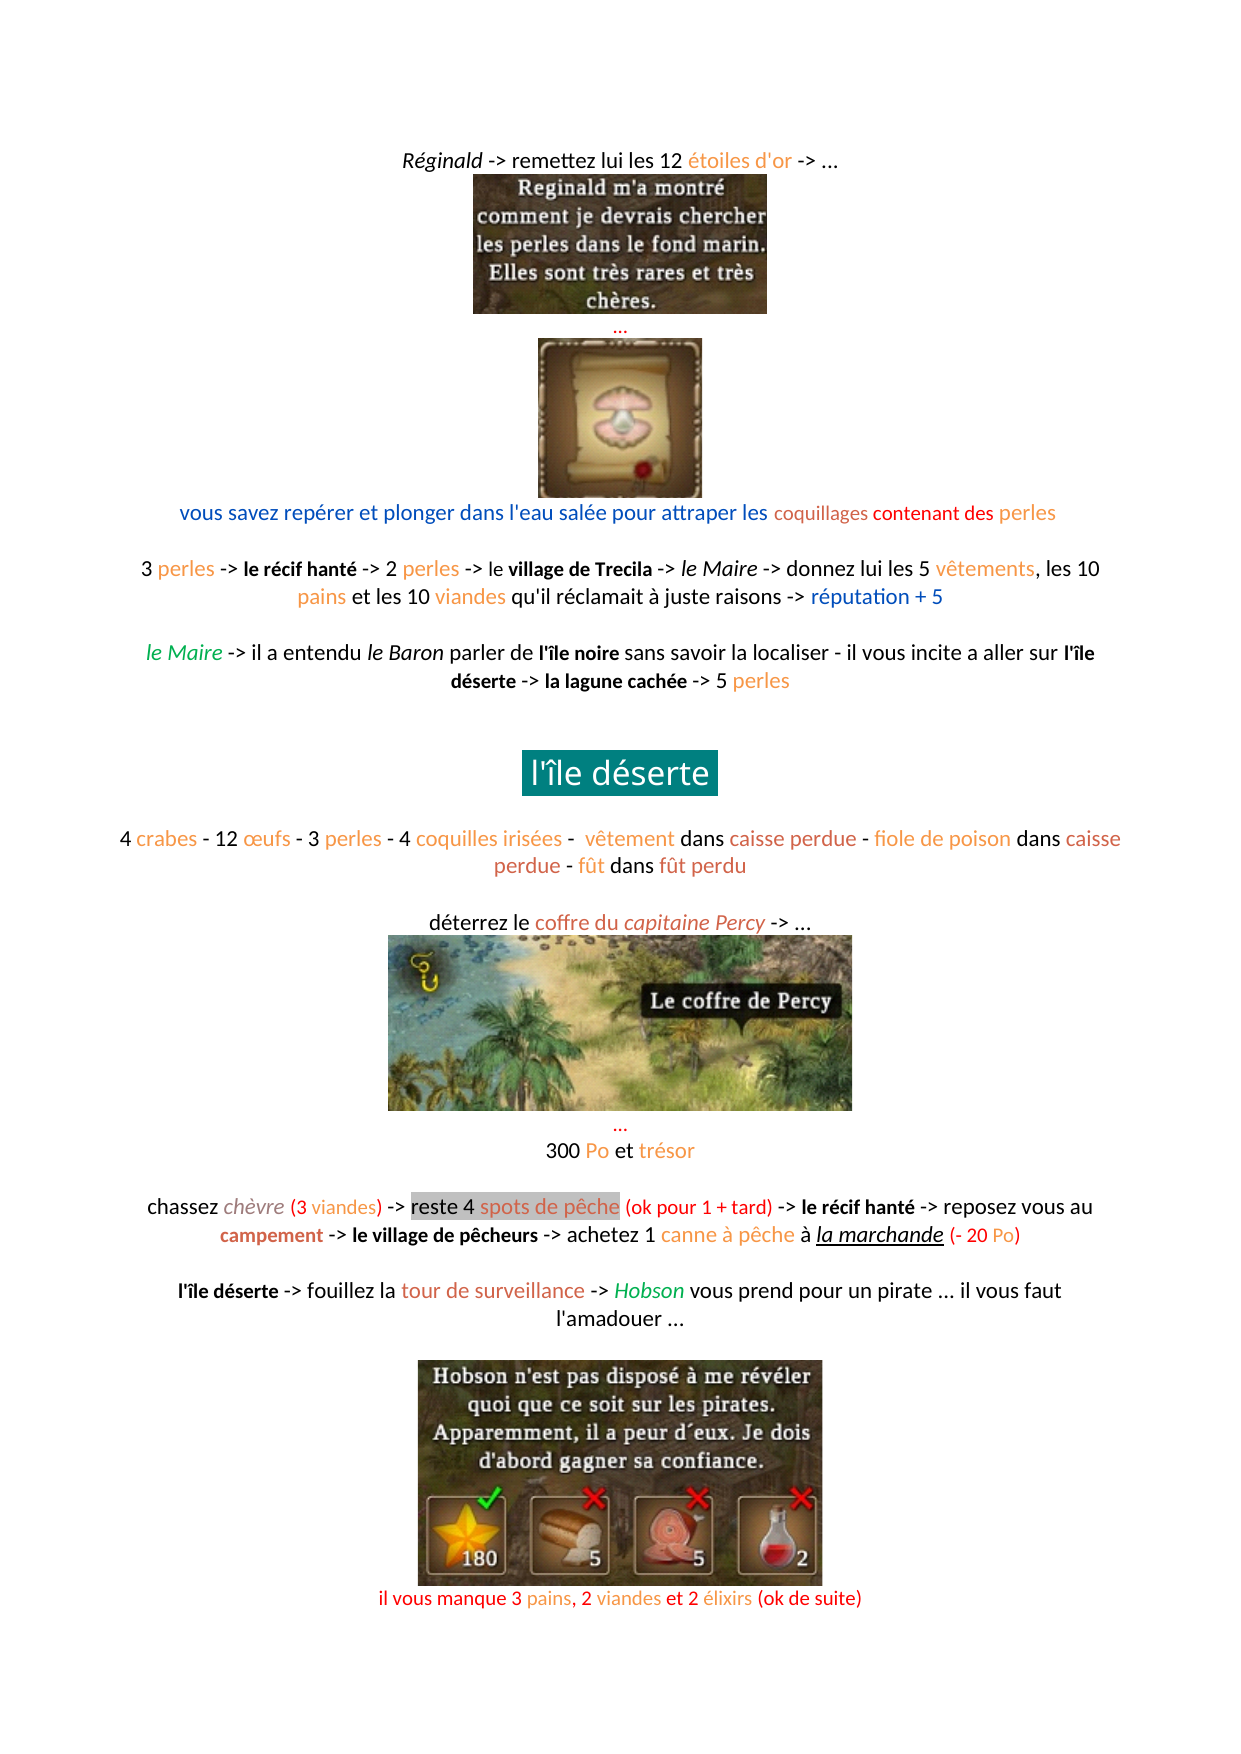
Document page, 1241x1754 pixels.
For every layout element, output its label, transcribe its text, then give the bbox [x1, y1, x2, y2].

text vous savez repérer et plonger dans l'eau salée pour attraper les coquillages contenant des perles [118, 498, 1122, 526]
text chassez chèvre (3 viandes) -> reste 4 spots de pêche (ok pour 1 + tard) -> le récif hanté -> reposez vous au campement -> le village de pêcheurs -> achetez 1 canne à pêche à la marchande (- 20 Po) [118, 1192, 1122, 1248]
text ... [118, 1111, 1122, 1136]
text déterrez le coffre du capitaine Percy -> ... [118, 908, 1122, 936]
text il vous manque 3 pains, 2 viandes et 2 élixirs (ok de suite) [118, 1585, 1122, 1611]
text ... [118, 313, 1122, 339]
text 3 perles -> le récif hanté -> 2 perles -> le village de Trecila -> le Maire -> donnez lui les 5 vêtements, les 10 pains et les 10 viandes qu'il réclamait à juste raisons -> réputation + 5 [118, 554, 1122, 610]
text l'île déserte [118, 750, 1122, 796]
text 300 Po et trésor [118, 1136, 1122, 1164]
text le Maire -> il a entendu le Baron parler de l'île noire sans savoir la localiser - il vous incite a aller sur l'île déserte -> la lagune cachée -> 5 perles [118, 638, 1122, 694]
text Réginald -> remettez lui les 12 étoiles d'or -> ... [118, 146, 1122, 174]
text 4 crabes - 12 œufs - 3 perles - 4 coquilles irisées - vêtement dans caisse perdue - fiole de poison dans caisse perdue - fût dans fût perdu [118, 824, 1122, 880]
text l'île déserte -> fouillez la tour de surveillance -> Hobson vous prend pour un pirate ... il vous faut l'amadouer ... [118, 1276, 1122, 1332]
